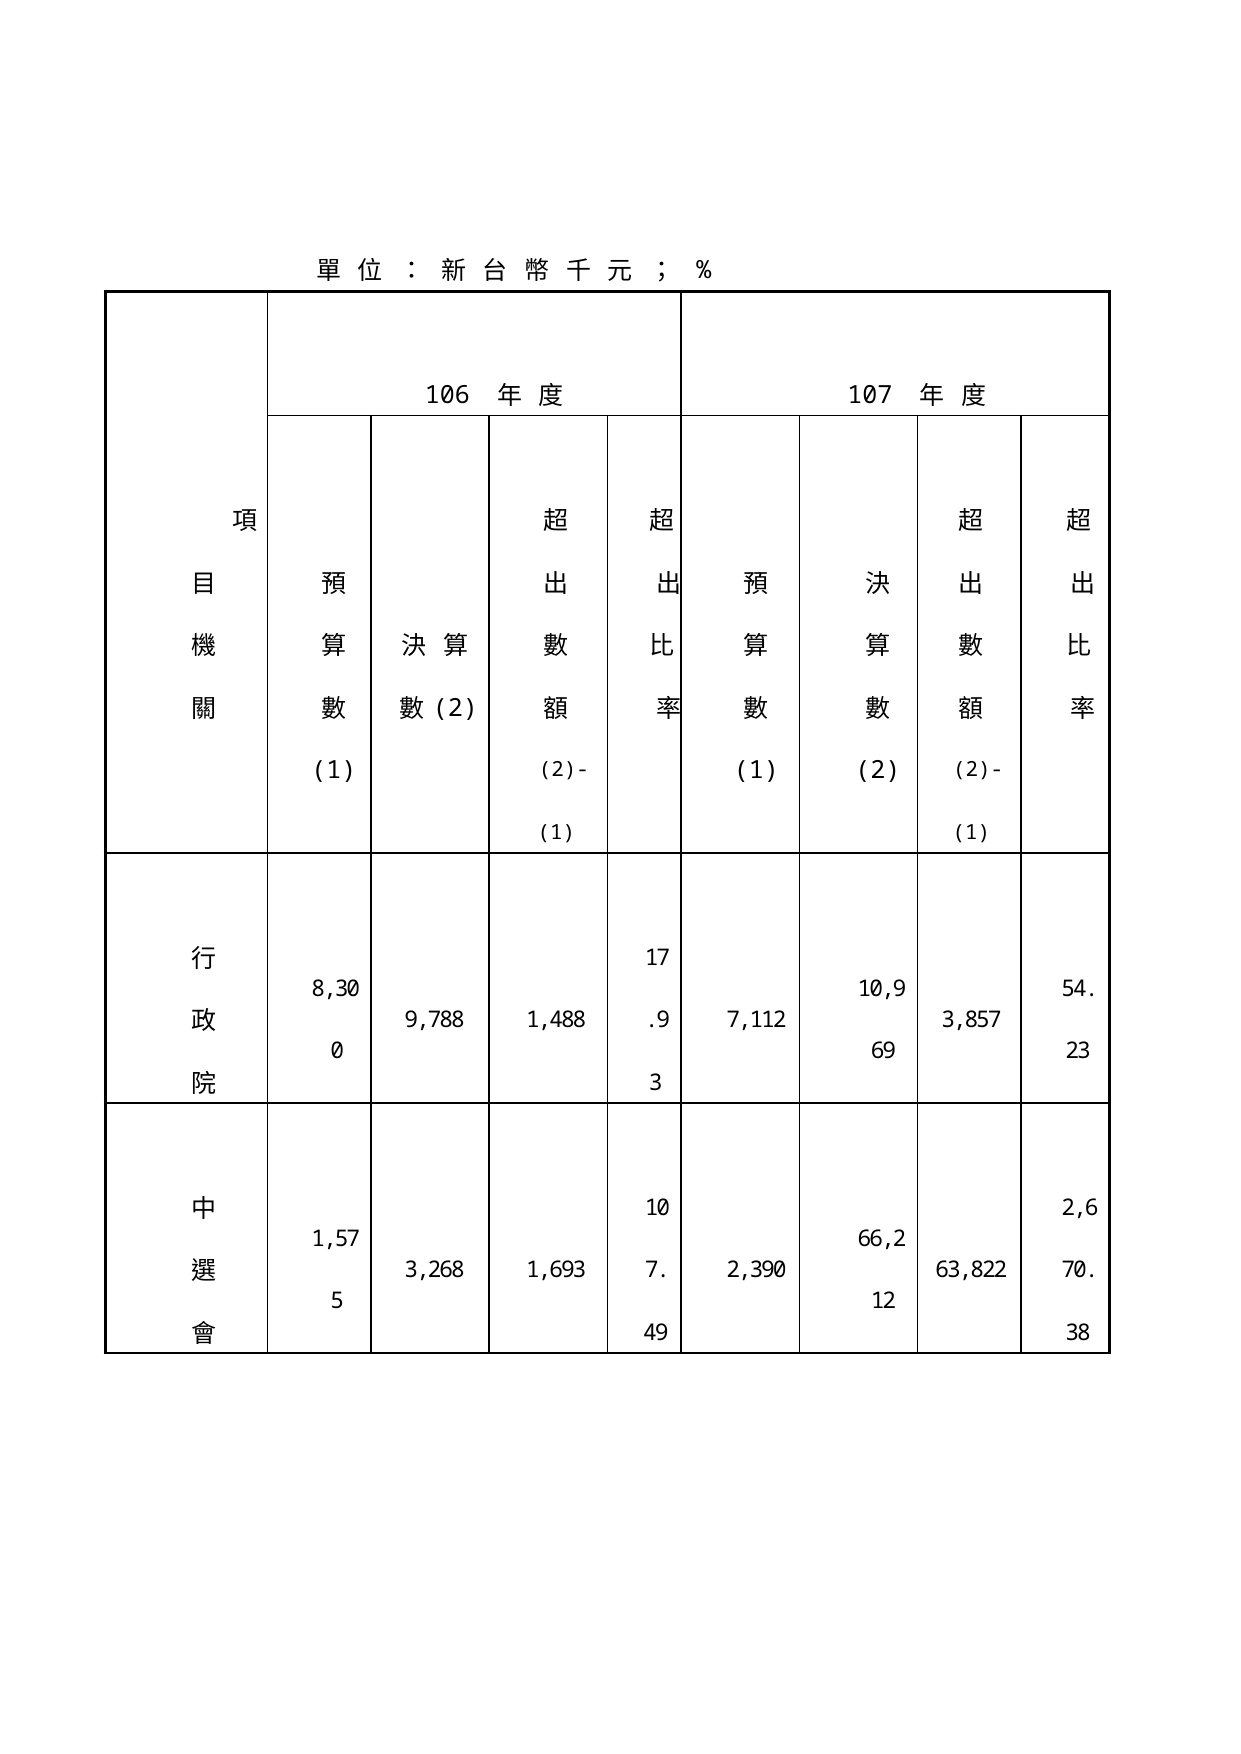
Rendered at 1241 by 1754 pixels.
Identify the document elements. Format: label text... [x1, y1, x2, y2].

table_header 106年度 [268, 293, 680, 415]
table_cell 10,969 [800, 854, 917, 1102]
table_cell 3,857 [918, 854, 1020, 1102]
table_cell 63,822 [918, 1104, 1020, 1352]
table_header 項目 機關 [107, 293, 267, 852]
text 單位：新台幣千元；% [94, 227, 1058, 290]
table_cell 9,788 [372, 854, 488, 1102]
table_cell 1,575 [268, 1104, 370, 1352]
table_cell 超出數額(2)-(1) [918, 416, 1020, 852]
table_cell 預算數(1) [268, 416, 370, 852]
table_cell 66,212 [800, 1104, 917, 1352]
table_cell 預算數(1) [682, 416, 799, 852]
table_cell 1,693 [490, 1104, 607, 1352]
table_cell 2,670.38 [1022, 1104, 1108, 1352]
table_cell 7,112 [682, 854, 799, 1102]
table_cell 54.23 [1022, 854, 1108, 1102]
table_cell 107.49 [608, 1104, 680, 1352]
table_cell 3,268 [372, 1104, 488, 1352]
table_cell 超出 比率 [608, 416, 680, 852]
table_cell 決算數(2) [800, 416, 917, 852]
table_cell 2,390 [682, 1104, 799, 1352]
table_cell 超出數額(2)-(1) [490, 416, 607, 852]
table_cell 1,488 [490, 854, 607, 1102]
table_cell 行政院 [107, 854, 267, 1102]
table_cell 決算數(2) [372, 416, 488, 852]
table_cell 17.93 [608, 854, 680, 1102]
table_cell 中選會 [107, 1104, 267, 1352]
table_cell 超出 比率 [1022, 416, 1108, 852]
table_cell 8,300 [268, 854, 370, 1102]
table_header 107年度 [682, 293, 1108, 415]
